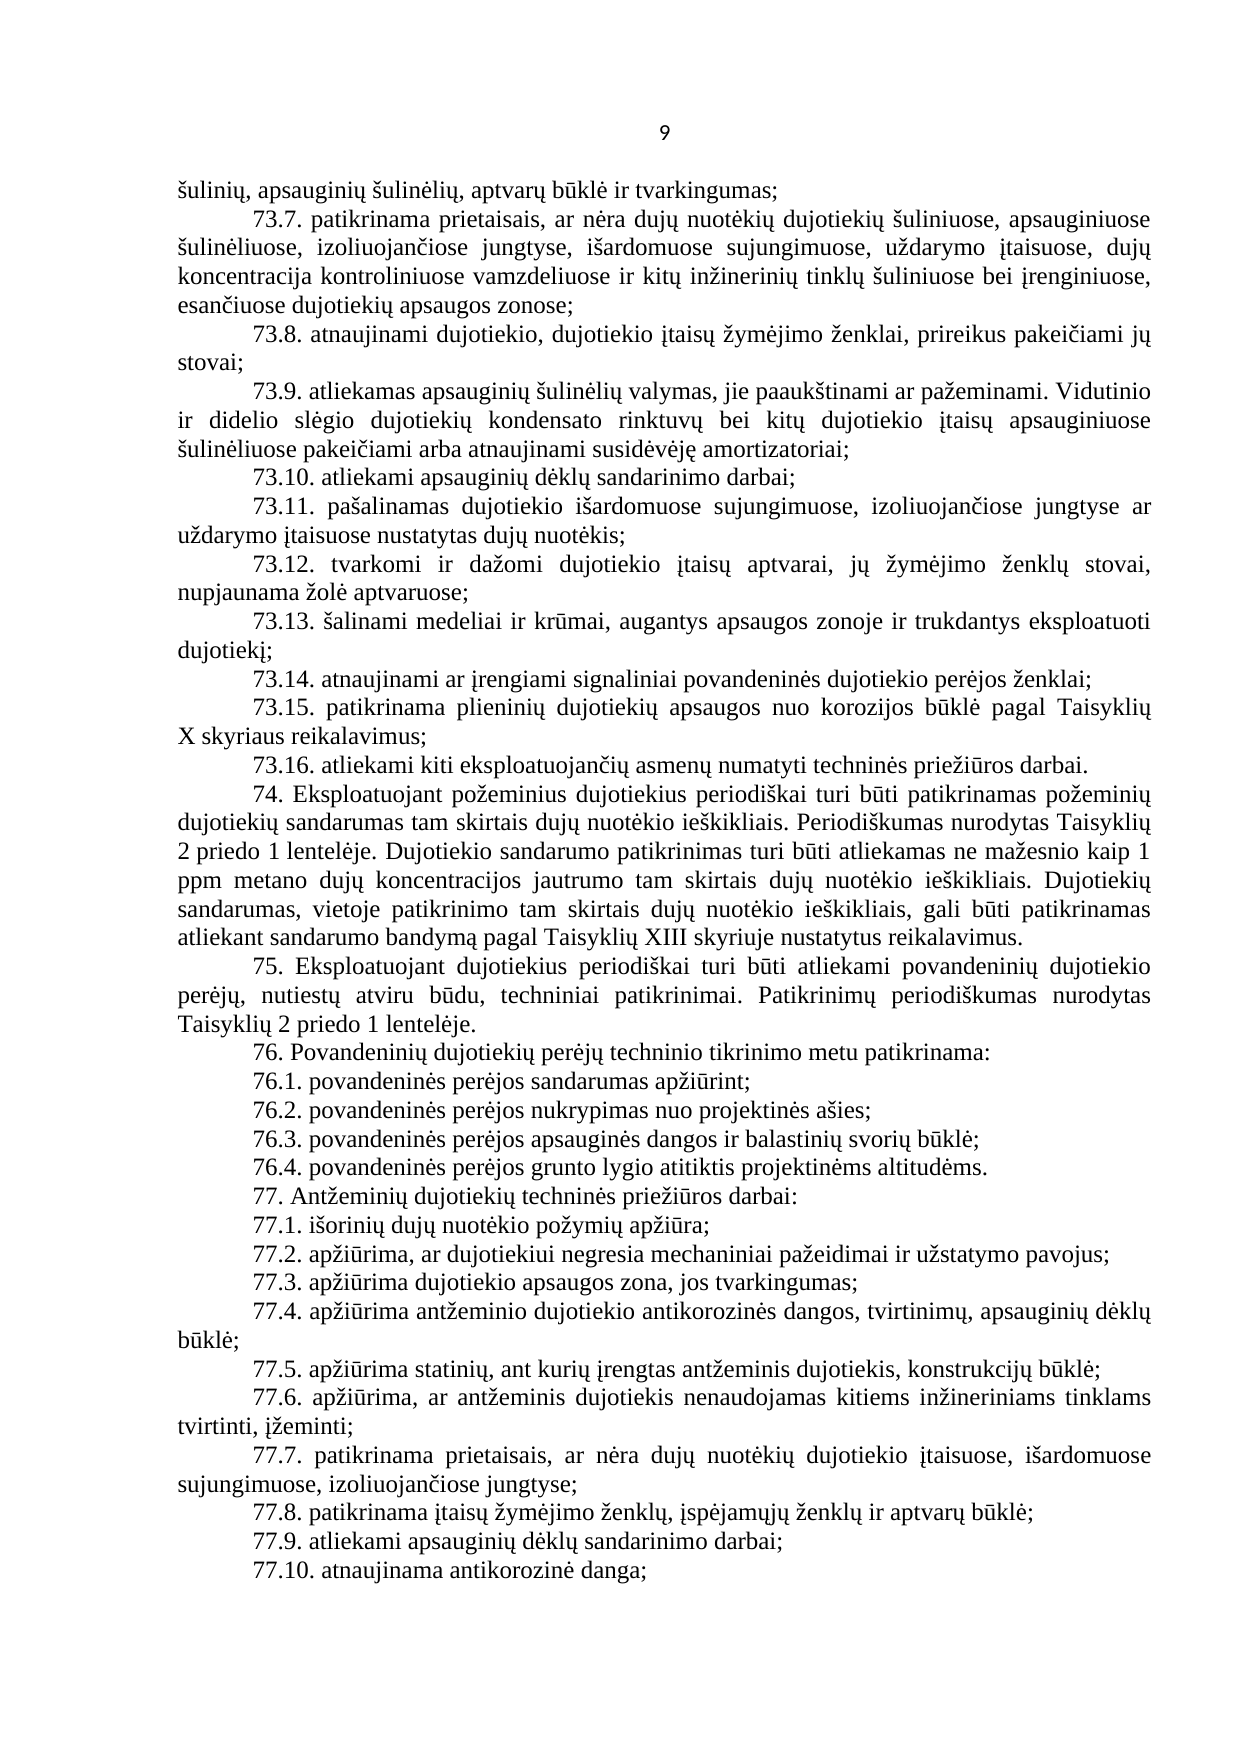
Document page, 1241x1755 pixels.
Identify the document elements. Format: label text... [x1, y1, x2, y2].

text 77.4. apžiūrima antžeminio dujotiekio antikorozinės dangos, tvirtinimų, apsauginių dėklų būklė; [177, 1296, 1152, 1354]
text 77.8. patikrinama įtaisų žymėjimo ženklų, įspėjamųjų ženklų ir aptvarų būklė; [177, 1497, 1152, 1526]
text 77.10. atnaujinama antikorozinė danga; [177, 1555, 1152, 1584]
text 77.3. apžiūrima dujotiekio apsaugos zona, jos tvarkingumas; [177, 1267, 1152, 1296]
text šulinių, apsauginių šulinėlių, aptvarų būklė ir tvarkingumas; [177, 175, 1152, 204]
text 77.9. atliekami apsauginių dėklų sandarinimo darbai; [177, 1526, 1152, 1555]
text 76. Povandeninių dujotiekių perėjų techninio tikrinimo metu patikrinama: [177, 1037, 1152, 1066]
text 73.10. atliekami apsauginių dėklų sandarinimo darbai; [177, 462, 1152, 491]
text 73.15. patikrinama plieninių dujotiekių apsaugos nuo korozijos būklė pagal Taisyklių X skyriaus reikalavimus; [177, 692, 1152, 750]
text 77. Antžeminių dujotiekių techninės priežiūros darbai: [177, 1181, 1152, 1210]
text 73.9. atliekamas apsauginių šulinėlių valymas, jie paaukštinami ar pažeminami. Vidutinio ir didelio slėgio dujotiekių kondensato rinktuvų bei kitų dujotiekio įtaisų apsauginiuose šulinėliuose pakeičiami arba atnaujinami susidėvėję amortizatoriai; [177, 376, 1152, 462]
text 77.2. apžiūrima, ar dujotiekiui negresia mechaniniai pažeidimai ir užstatymo pavojus; [177, 1239, 1152, 1267]
text 75. Eksploatuojant dujotiekius periodiškai turi būti atliekami povandeninių dujotiekio perėjų, nutiestų atviru būdu, techniniai patikrinimai. Patikrinimų periodiškumas nurodytas Taisyklių 2 priedo 1 lentelėje. [177, 951, 1152, 1037]
text 73.13. šalinami medeliai ir krūmai, augantys apsaugos zonoje ir trukdantys eksploatuoti dujotiekį; [177, 606, 1152, 664]
text 73.8. atnaujinami dujotiekio, dujotiekio įtaisų žymėjimo ženklai, prireikus pakeičiami jų stovai; [177, 319, 1152, 376]
text 76.2. povandeninės perėjos nukrypimas nuo projektinės ašies; [177, 1095, 1152, 1124]
text 76.1. povandeninės perėjos sandarumas apžiūrint; [177, 1066, 1152, 1095]
text 74. Eksploatuojant požeminius dujotiekius periodiškai turi būti patikrinamas požeminių dujotiekių sandarumas tam skirtais dujų nuotėkio ieškikliais. Periodiškumas nurodytas Taisyklių 2 priedo 1 lentelėje. Dujotiekio sandarumo patikrinimas turi būti atliekamas ne mažesnio kaip 1 ppm metano dujų koncentracijos jautrumo tam skirtais dujų nuotėkio ieškikliais. Dujotiekių sandarumas, vietoje patikrinimo tam skirtais dujų nuotėkio ieškikliais, gali būti patikrinamas atliekant sandarumo bandymą pagal Taisyklių XIII skyriuje nustatytus reikalavimus. [177, 779, 1152, 951]
text 73.7. patikrinama prietaisais, ar nėra dujų nuotėkių dujotiekių šuliniuose, apsauginiuose šulinėliuose, izoliuojančiose jungtyse, išardomuose sujungimuose, uždarymo įtaisuose, dujų koncentracija kontroliniuose vamzdeliuose ir kitų inžinerinių tinklų šuliniuose bei įrenginiuose, esančiuose dujotiekių apsaugos zonose; [177, 204, 1152, 319]
text 73.16. atliekami kiti eksploatuojančių asmenų numatyti techninės priežiūros darbai. [177, 750, 1152, 779]
text 76.4. povandeninės perėjos grunto lygio atitiktis projektinėms altitudėms. [177, 1152, 1152, 1181]
text 77.7. patikrinama prietaisais, ar nėra dujų nuotėkių dujotiekio įtaisuose, išardomuose sujungimuose, izoliuojančiose jungtyse; [177, 1440, 1152, 1497]
text 73.14. atnaujinami ar įrengiami signaliniai povandeninės dujotiekio perėjos ženklai; [177, 664, 1152, 692]
text 73.12. tvarkomi ir dažomi dujotiekio įtaisų aptvarai, jų žymėjimo ženklų stovai, nupjaunama žolė aptvaruose; [177, 549, 1152, 606]
text 77.5. apžiūrima statinių, ant kurių įrengtas antžeminis dujotiekis, konstrukcijų būklė; [177, 1354, 1152, 1382]
text 77.1. išorinių dujų nuotėkio požymių apžiūra; [177, 1210, 1152, 1239]
text 77.6. apžiūrima, ar antžeminis dujotiekis nenaudojamas kitiems inžineriniams tinklams tvirtinti, įžeminti; [177, 1382, 1152, 1440]
text 76.3. povandeninės perėjos apsauginės dangos ir balastinių svorių būklė; [177, 1124, 1152, 1152]
text 73.11. pašalinamas dujotiekio išardomuose sujungimuose, izoliuojančiose jungtyse ar uždarymo įtaisuose nustatytas dujų nuotėkis; [177, 491, 1152, 549]
